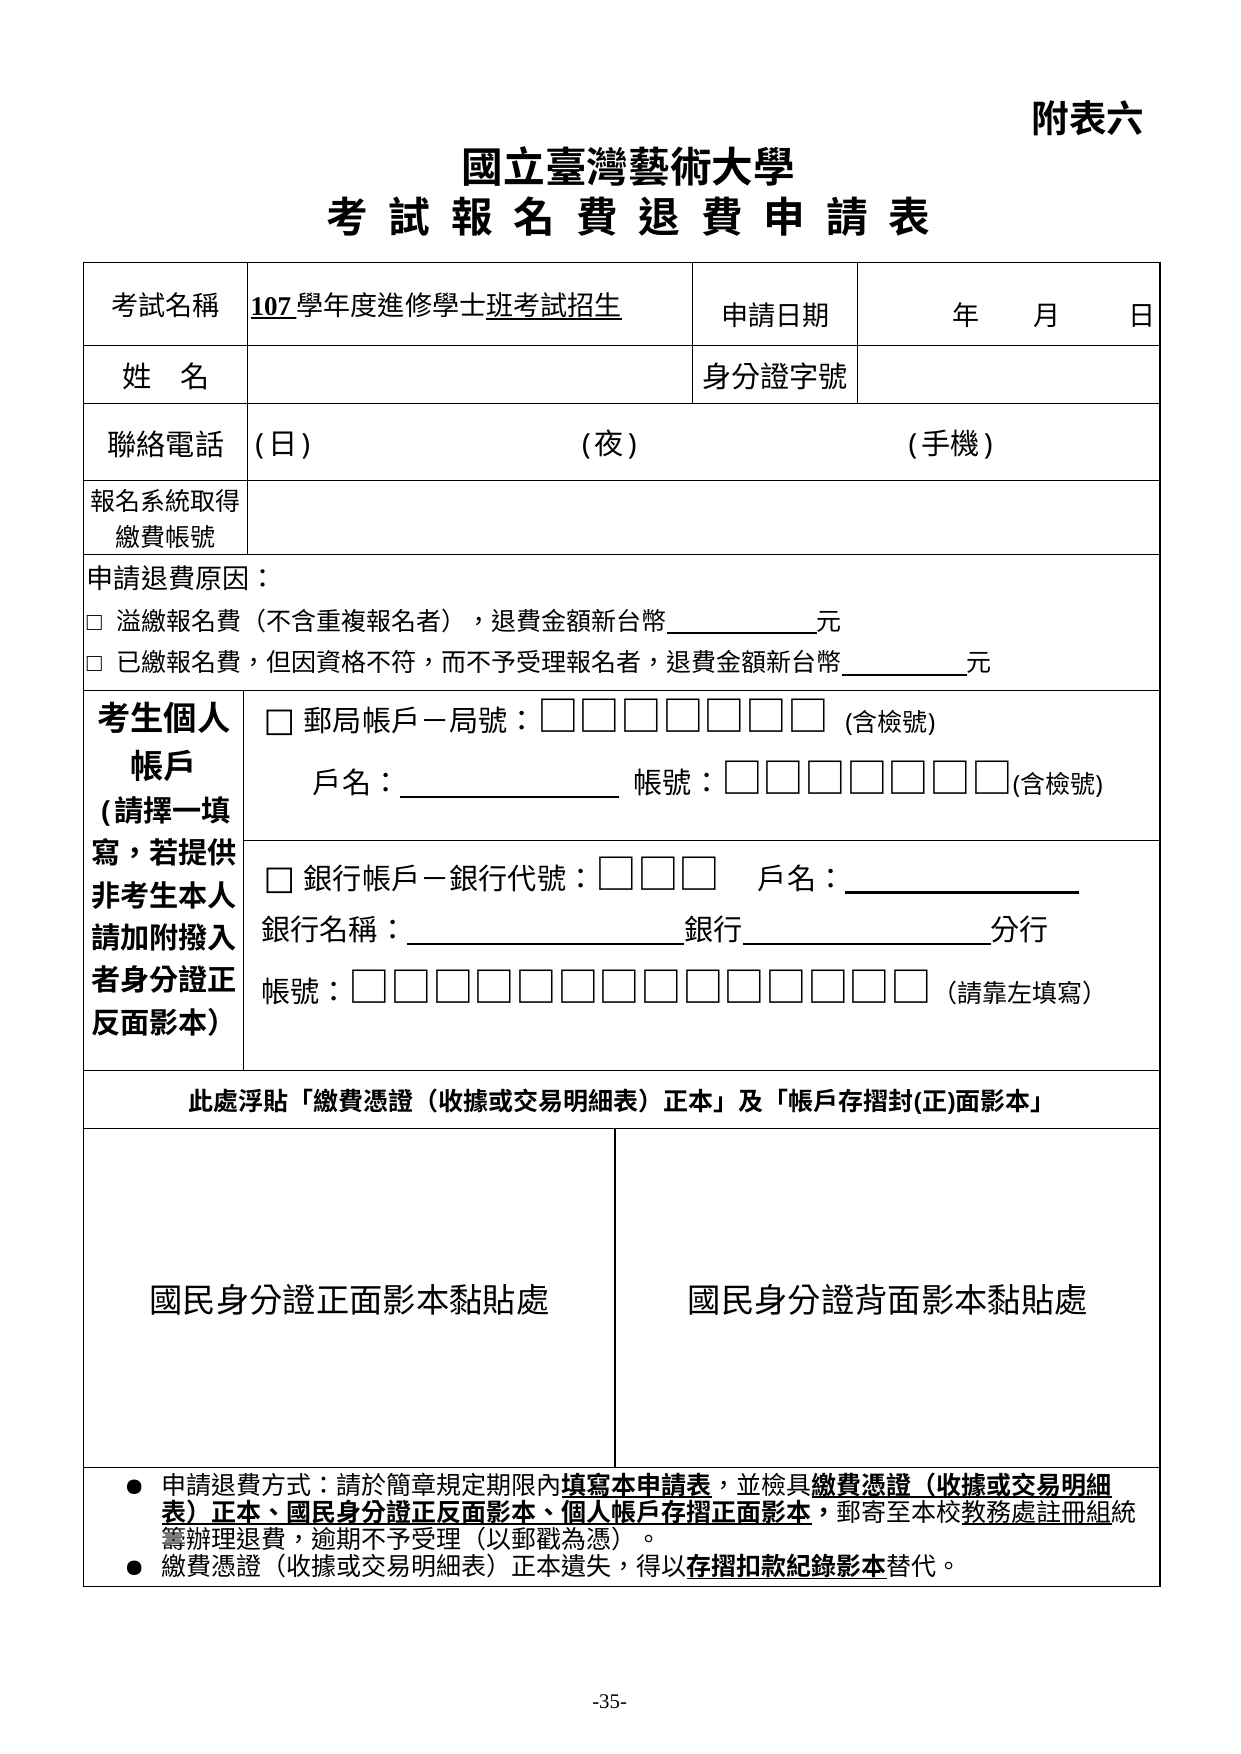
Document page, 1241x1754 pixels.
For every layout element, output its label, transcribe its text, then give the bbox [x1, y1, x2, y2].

table_cell 國民身分證正面影本黏貼處 [84, 1129, 614, 1467]
table_cell 國民身分證背面影本黏貼處 [616, 1129, 1159, 1467]
table_cell [248, 346, 692, 403]
table_cell 身分證字號 [693, 346, 857, 403]
text 附表六 [112, 89, 1144, 143]
table_header 年 月 日 [858, 263, 1159, 345]
table_cell 聯絡電話 [84, 404, 247, 480]
table_cell 申請退費原因： □ 溢繳報名費（不含重複報名者），退費金額新台幣 元 □ 已繳報名費，但因資格不符，而不予受理報名者，退費金額新台幣 元 [84, 555, 1159, 690]
table_cell (日) (夜) (手機) [248, 404, 1159, 480]
table_cell 申請退費方式：請於簡章規定期限內填寫本申請表，並檢具繳費憑證（收據或交易明細表）正本、國民身分證正反面影本、個人帳戶存摺正面影本，郵寄至本校教務處註冊組統籌辦理退費，逾期不予受理（以郵戳為憑）。 繳費憑證（收據或交易明細表）正本遺失，得以存摺扣款紀錄影本替代。 [84, 1468, 1159, 1586]
table_cell [858, 346, 1159, 403]
table_cell 考生個人帳戶 (請擇一填寫，若提供非考生本人請加附撥入者身分證正反面影本） [84, 691, 243, 1070]
text 考 試 報 名 費 退 費 申 請 表 [112, 193, 1144, 243]
table_header 申請日期 [693, 263, 857, 345]
table_cell 姓 名 [84, 346, 247, 403]
table_cell □ 銀行帳戶－銀行代號：□□□ 戶名： 銀行名稱： 銀行 分行 帳號：□□□□□□□□□□□□□□（請靠左填寫） [244, 841, 1159, 1070]
table_cell 報名系統取得繳費帳號 [84, 481, 247, 554]
table_cell □ 郵局帳戶－局號：□□□□□□□ (含檢號) 戶名： 帳號：□□□□□□□(含檢號) [244, 691, 1159, 840]
table_header 考試名稱 [84, 263, 247, 345]
table_header 107學年度進修學士班考試招生 [248, 263, 692, 345]
text 國立臺灣藝術大學 [112, 143, 1144, 193]
table_cell [248, 481, 1159, 554]
table_cell 此處浮貼「繳費憑證（收據或交易明細表）正本」及「帳戶存摺封(正)面影本」 [84, 1071, 1159, 1128]
